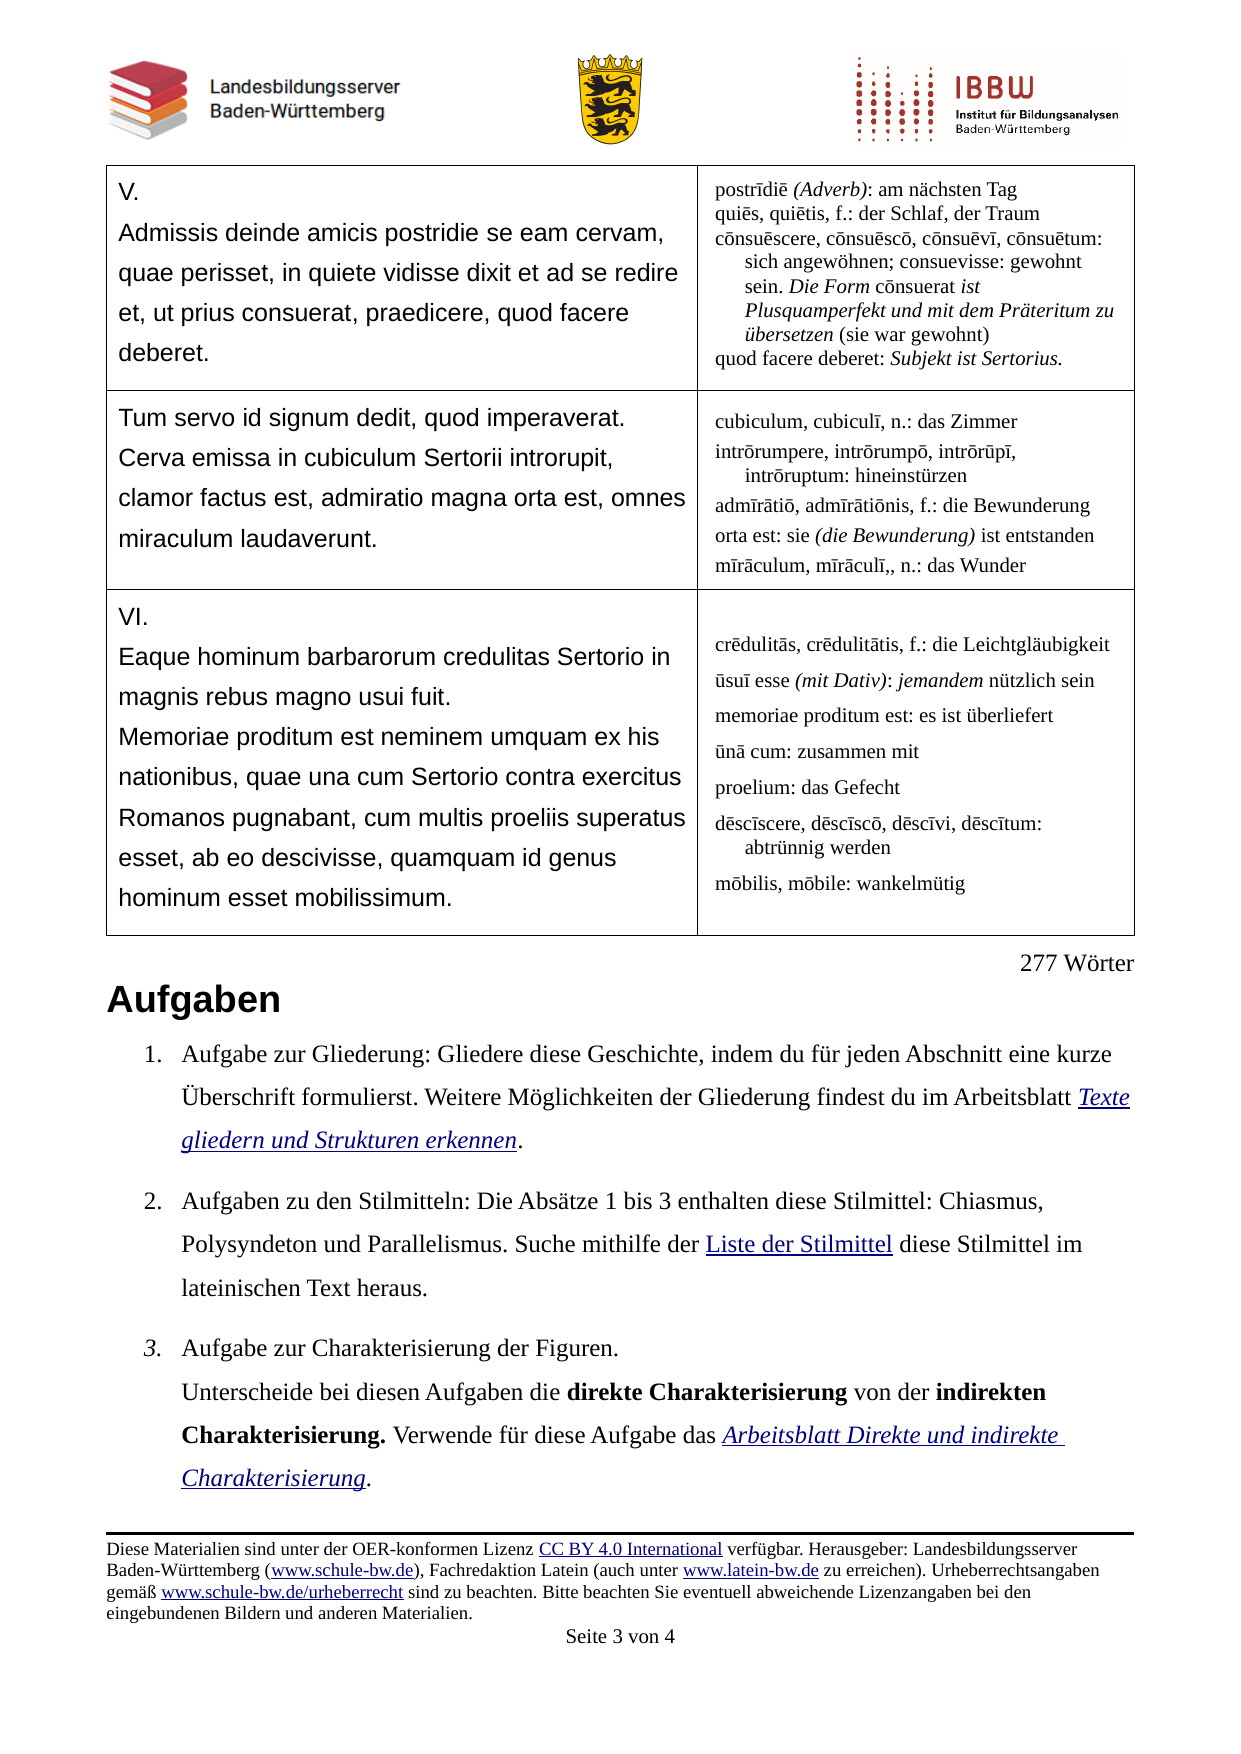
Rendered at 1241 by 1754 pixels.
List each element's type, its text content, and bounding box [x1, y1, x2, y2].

table_cell cubiculum, cubiculī, n.: das Zimmer intrōrumpere, intrōrumpō, intrōrūpī, intrōruptum: hineinstürzen admīrātiō, admīrātiōnis, f.: die Bewunderung orta est: sie (die Bewunderung) ist entstanden mīrāculum, mīrāculī,, n.: das Wunder [698, 391, 1134, 589]
picture [852, 52, 1122, 146]
text 277 Wörter [106, 948, 1134, 977]
subtitle Aufgaben [106, 977, 1134, 1021]
picture [97, 47, 414, 150]
table_cell postrīdiē (Adverb): am nächsten Tag quiēs, quiētis, f.: der Schlaf, der Traum cōnsuēscere, cōnsuēscō, cōnsuēvī, cōnsuētum: sich angewöhnen; consuevisse: gewohnt sein. Die Form cōnsuerat ist Plusquamperfekt und mit dem Präteritum zu übersetzen (sie war gewohnt) quod facere deberet: Subjekt ist Sertorius. [698, 166, 1134, 390]
list Aufgabe zur Charakterisierung der Figuren. Unterscheide bei diesen Aufgaben die direkte Charakterisierung von der indirekten Charakterisierung. Verwende für diese Aufgabe das Arbeitsblatt Direkte und indirekte Charakterisierung. [144, 1333, 1134, 1492]
table_cell Tum servo id signum dedit, quod imperaverat. Cerva emissa in cubiculum Sertorii introrupit, clamor factus est, admiratio magna orta est, omnes miraculum laudaverunt. [107, 391, 697, 589]
table_cell V. Admissis deinde amicis postridie se eam cervam, quae perisset, in quiete vidisse dixit et ad se redire et, ut prius consuerat, praedicere, quod facere deberet. [107, 166, 697, 390]
table_cell crēdulitās, crēdulitātis, f.: die Leichtgläubigkeit ūsuī esse (mit Dativ): jemandem nützlich sein memoriae proditum est: es ist überliefert ūnā cum: zusammen mit proelium: das Gefecht dēscīscere, dēscīscō, dēscīvi, dēscītum: abtrünnig werden mōbilis, mōbile: wankelmütig [698, 590, 1134, 935]
list Aufgaben zu den Stilmitteln: Die Absätze 1 bis 3 enthalten diese Stilmittel: Chiasmus, Polysyndeton und Parallelismus. Suche mithilfe der Liste der Stilmittel diese Stilmittel im lateinischen Text heraus. [144, 1186, 1134, 1301]
picture [577, 54, 643, 145]
list Aufgabe zur Gliederung: Gliedere diese Geschichte, indem du für jeden Abschnitt eine kurze Überschrift formulierst. Weitere Möglichkeiten der Gliederung findest du im Arbeitsblatt Texte gliedern und Strukturen erkennen. [144, 1039, 1134, 1154]
table_cell VI. Eaque hominum barbarorum credulitas Sertorio in magnis rebus magno usui fuit. Memoriae proditum est neminem umquam ex his nationibus, quae una cum Sertorio contra exercitus Romanos pugnabant, cum multis proeliis superatus esset, ab eo descivisse, quamquam id genus hominum esset mobilissimum. [107, 590, 697, 935]
